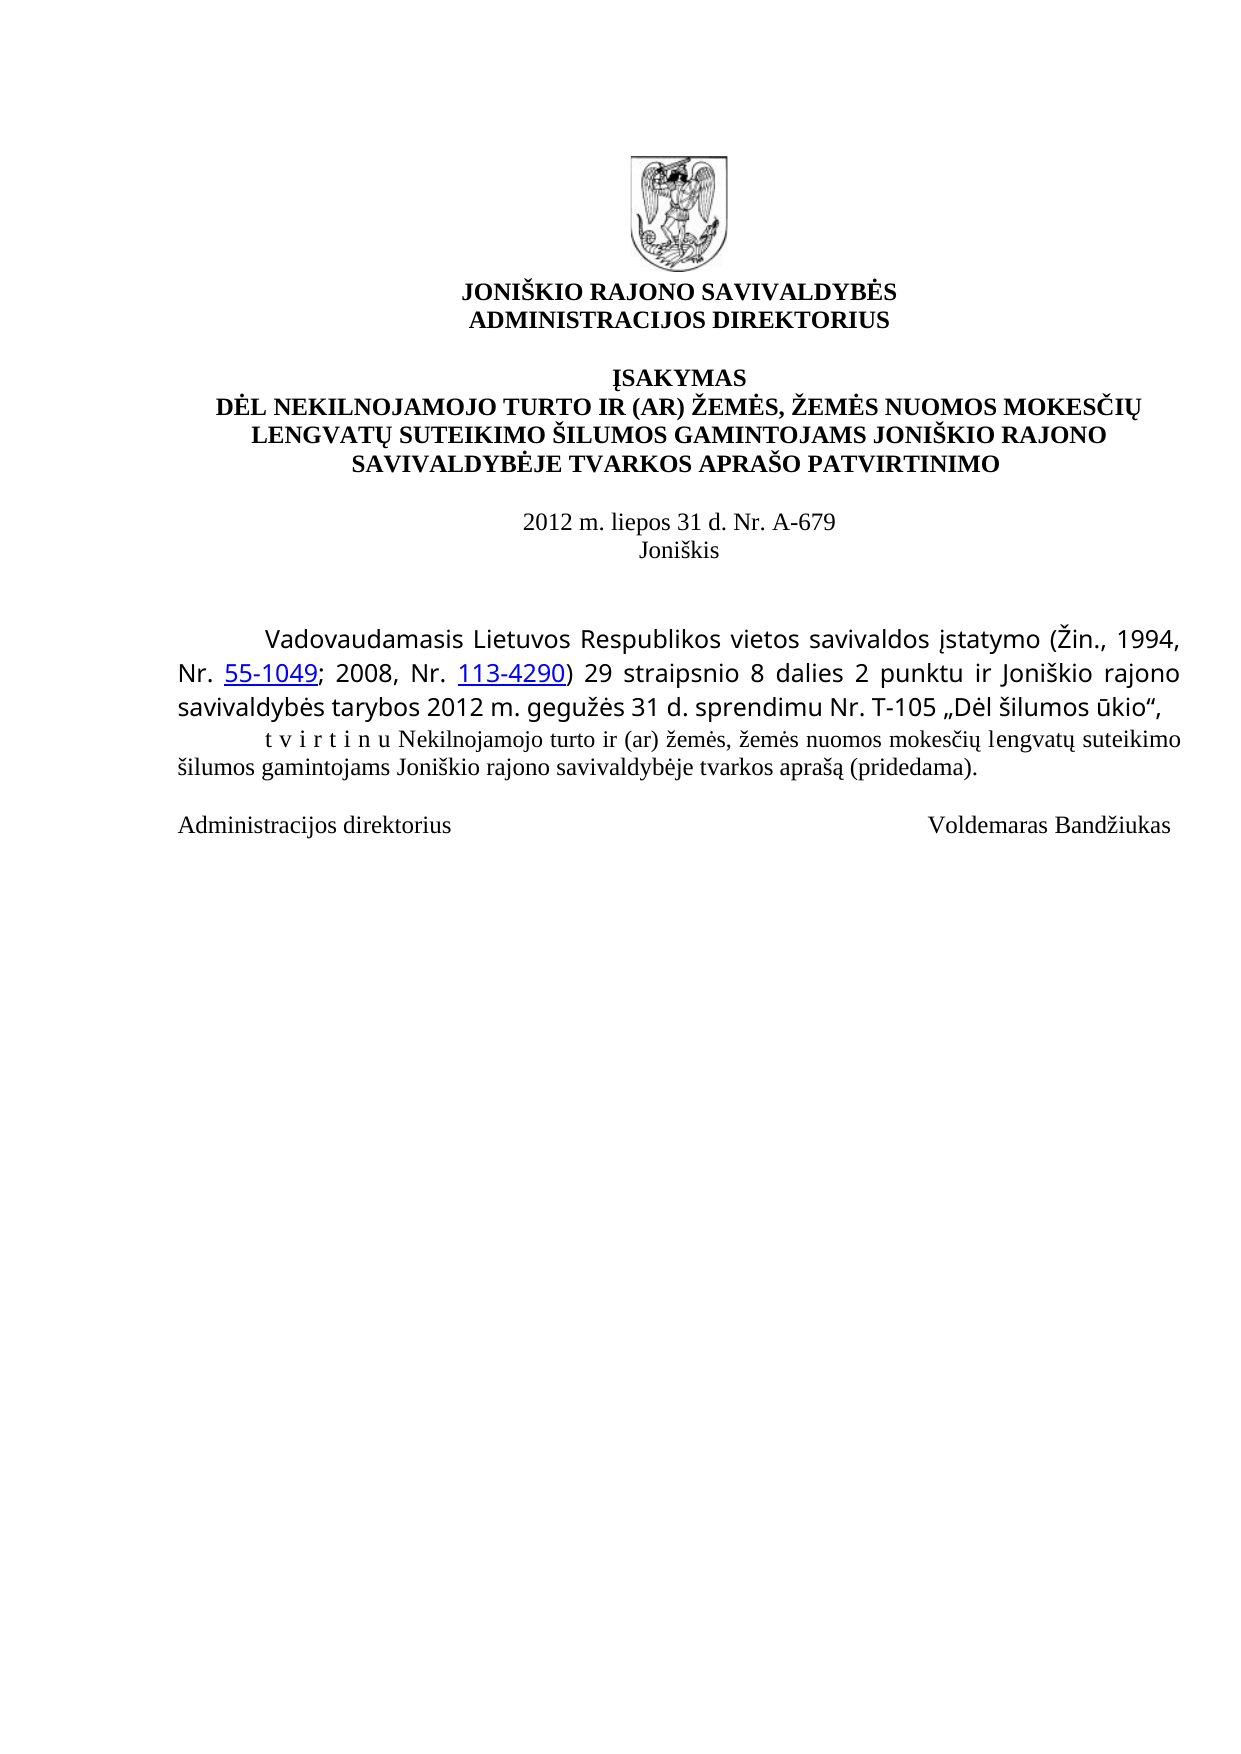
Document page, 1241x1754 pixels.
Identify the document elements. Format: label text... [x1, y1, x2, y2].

text Joniškis [177, 535, 1181, 564]
text DĖL nekilnojamojo turto ir (ar) žemės, žemės nuomos mokesčių lengvatų suteikimo šilumos gamintojams Joniškio rajono savivaldybėje tvarkos aprašO PATVIRTINIMO [177, 392, 1181, 478]
text Vadovaudamasis Lietuvos Respublikos vietos savivaldos įstatymo (Žin., 1994, Nr. 55-1049; 2008, Nr. 113-4290) 29 straipsnio 8 dalies 2 punktu ir Joniškio rajono savivaldybės tarybos 2012 m. gegužės 31 d. sprendimu Nr. T-105 „Dėl šilumos ūkio“, [177, 622, 1181, 724]
text 2012 m. liepos 31 d. Nr. A-679 [177, 507, 1181, 535]
text Įsakymas [177, 363, 1181, 392]
text t v i r t i n u Nekilnojamojo turto ir (ar) žemės, žemės nuomos mokesčių lengvatų suteikimo šilumos gamintojams Joniškio rajono savivaldybėje tvarkos aprašą (pridedama). [177, 724, 1181, 781]
text Administracijos direktorius Voldemaras Bandžiukas [177, 810, 1181, 839]
text Joniškio rajono savivaldybės Administracijos direktorius [177, 277, 1181, 334]
